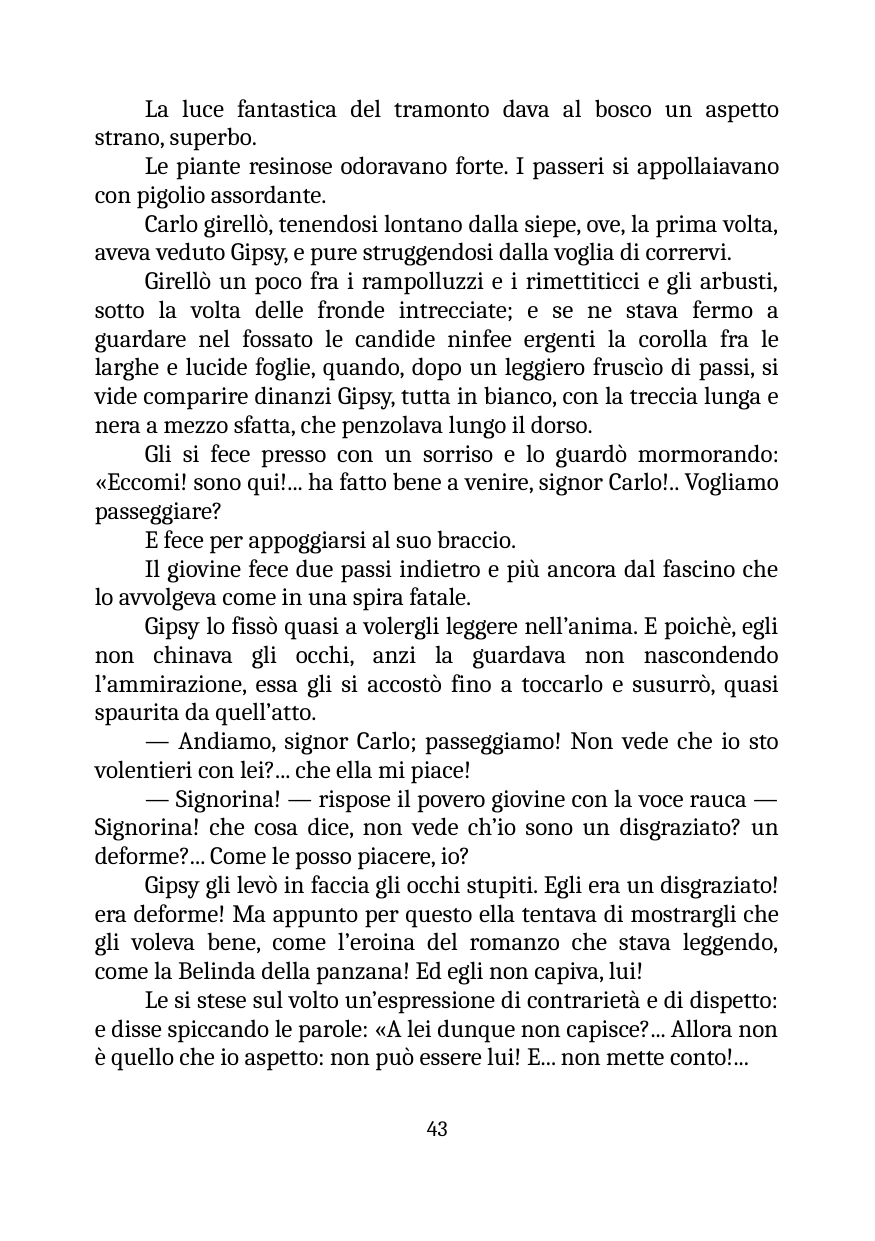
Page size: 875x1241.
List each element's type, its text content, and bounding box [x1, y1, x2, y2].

text Le piante resinose odoravano forte. I passeri si appollaiavano con pigolio assordante. [94, 152, 779, 209]
text Gipsy lo fissò quasi a volergli leggere nell’anima. E poichè, egli non chinava gli occhi, anzi la guardava non nascondendo l’ammirazione, essa gli si accostò fino a toccarlo e susurrò, quasi spaurita da quell’atto. [94, 612, 779, 727]
text La luce fantastica del tramonto dava al bosco un aspetto strano, superbo. [94, 94, 779, 152]
text Gli si fece presso con un sorriso e lo guardò mormorando: «Eccomi! sono qui!... ha fatto bene a venire, signor Carlo!.. Vogliamo passeggiare? [94, 439, 779, 526]
text Carlo girellò, tenendosi lontano dalla siepe, ove, la prima volta, aveva veduto Gipsy, e pure struggendosi dalla voglia di corrervi. [94, 209, 779, 267]
text Gipsy gli levò in faccia gli occhi stupiti. Egli era un disgraziato! era deforme! Ma appunto per questo ella tentava di mostrargli che gli voleva bene, come l’eroina del romanzo che stava leggendo, come la Belinda della panzana! Ed egli non capiva, lui! [94, 871, 779, 986]
text — Andiamo, signor Carlo; passeggiamo! Non vede che io sto volentieri con lei?... che ella mi piace! [94, 727, 779, 784]
text Girellò un poco fra i rampolluzzi e i rimettiticci e gli arbusti, sotto la volta delle fronde intrecciate; e se ne stava fermo a guardare nel fossato le candide ninfee ergenti la corolla fra le larghe e lucide foglie, quando, dopo un leggiero fruscìo di passi, si vide comparire dinanzi Gipsy, tutta in bianco, con la treccia lunga e nera a mezzo sfatta, che penzolava lungo il dorso. [94, 267, 779, 439]
text E fece per appoggiarsi al suo braccio. [94, 526, 779, 554]
text Il giovine fece due passi indietro e più ancora dal fascino che lo avvolgeva come in una spira fatale. [94, 554, 779, 612]
text Le si stese sul volto un’espressione di contrarietà e di dispetto: e disse spiccando le parole: «A lei dunque non capisce?... Allora non è quello che io aspetto: non può essere lui! E... non mette conto!... [94, 986, 779, 1072]
text — Signorina! — rispose il povero giovine con la voce rauca — Signorina! che cosa dice, non vede ch’io sono un disgraziato? un deforme?... Come le posso piacere, io? [94, 784, 779, 871]
